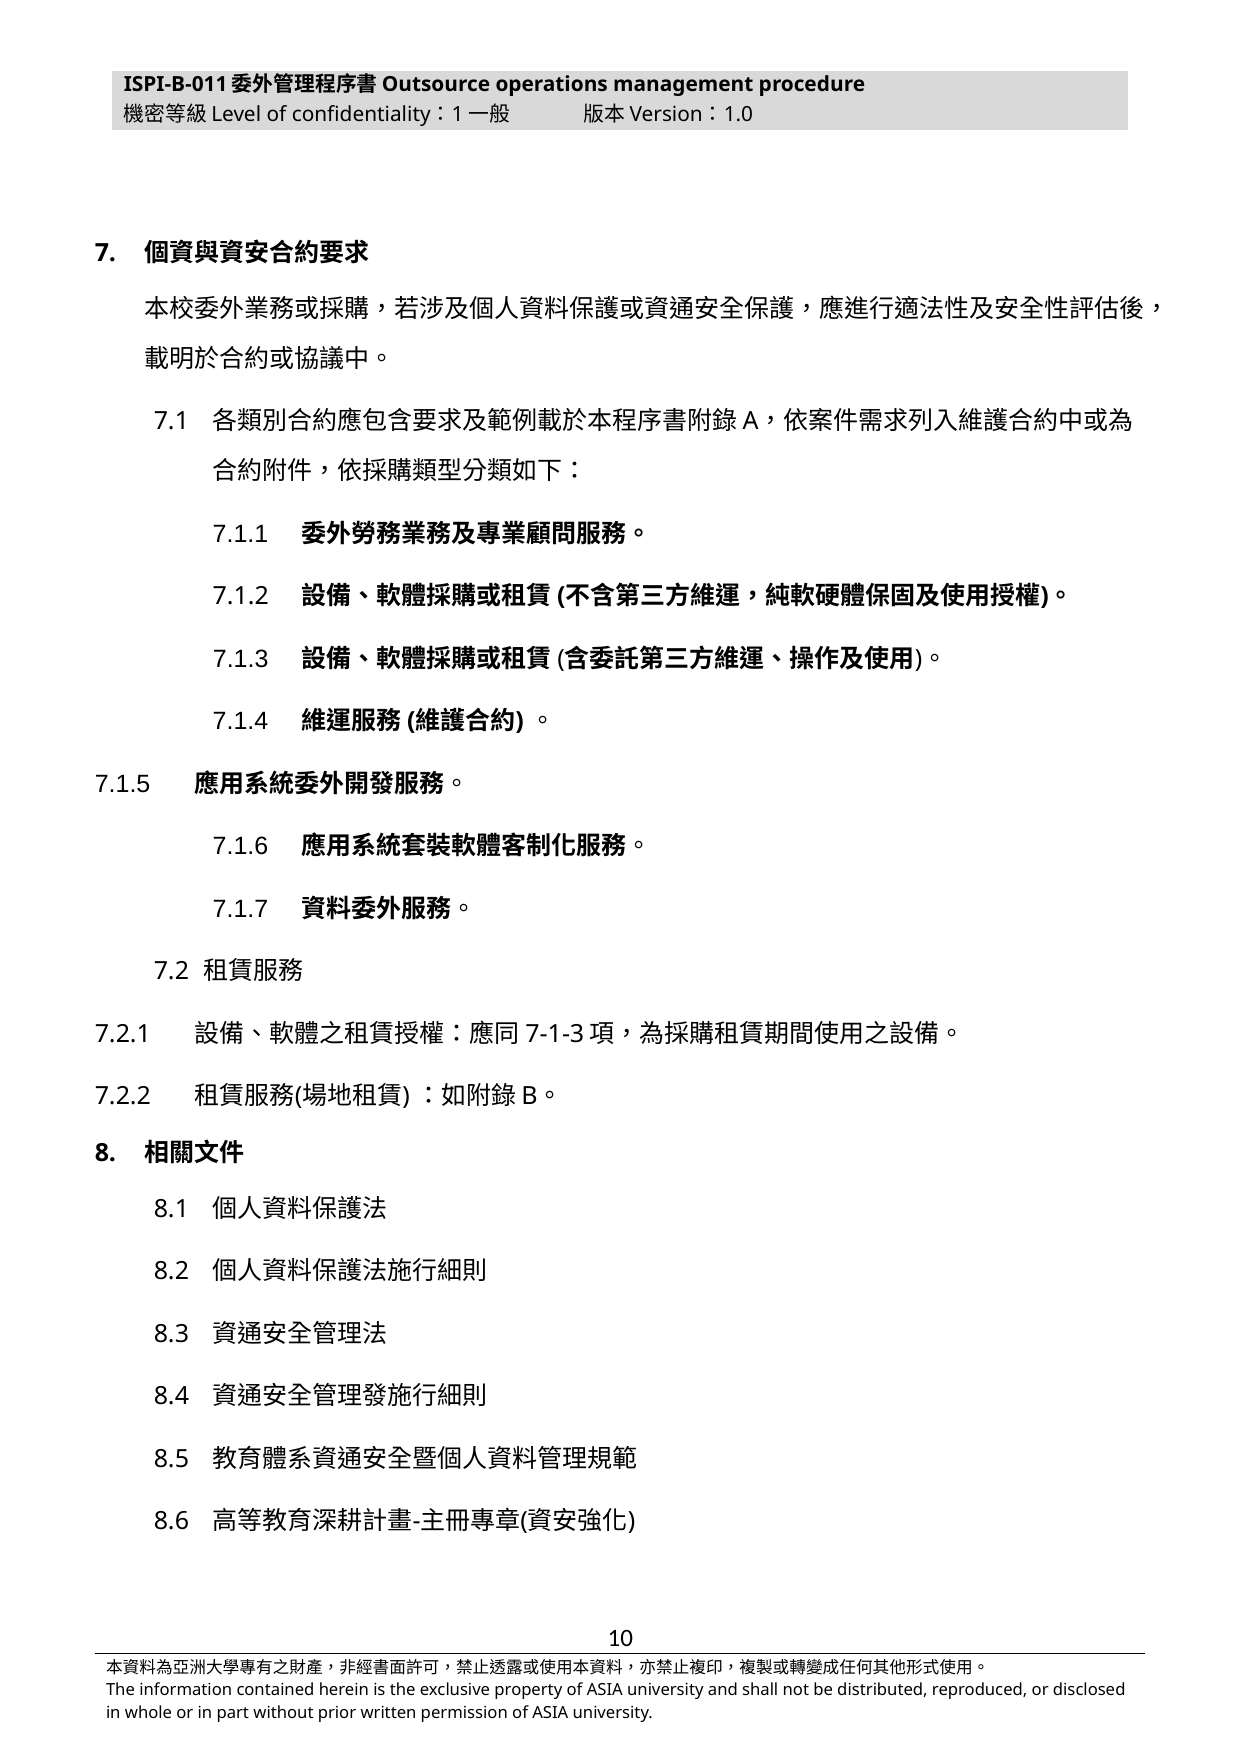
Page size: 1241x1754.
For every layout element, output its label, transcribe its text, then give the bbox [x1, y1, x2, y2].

list 個人資料保護法 [153, 1177, 1146, 1227]
list 應用系統套裝軟體客制化服務。 [212, 815, 1146, 865]
list 委外勞務業務及專業顧問服務。 [212, 502, 1146, 552]
list 應用系統委外開發服務。 [94, 752, 1146, 802]
list 租賃服務 [153, 940, 1146, 990]
list 教育體系資通安全暨個人資料管理規範 [153, 1427, 1146, 1477]
list 高等教育深耕計畫-主冊專章(資安強化) [153, 1490, 1146, 1540]
list 設備、軟體採購或租賃 (含委託第三方維運、操作及使用)。 [213, 627, 1146, 677]
list 資通安全管理法 [153, 1302, 1146, 1352]
list 個資與資安合約要求 [94, 221, 1146, 271]
list 設備、軟體採購或租賃 (不含第三方維運，純軟硬體保固及使用授權)。 [212, 565, 1146, 615]
list 相關文件 [94, 1121, 1146, 1171]
list 資通安全管理發施行細則 [153, 1365, 1146, 1415]
list 各類別合約應包含要求及範例載於本程序書附錄A，依案件需求列入維護合約中或為合約附件，依採購類型分類如下： [153, 390, 1146, 490]
text 本校委外業務或採購，若涉及個人資料保護或資通安全保護，應進行適法性及安全性評估後，載明於合約或協議中。 [144, 277, 1146, 377]
list 個人資料保護法施行細則 [153, 1240, 1146, 1290]
list 設備、軟體之租賃授權：應同 7-1-3項，為採購租賃期間使用之設備。 [94, 1002, 1146, 1052]
list 租賃服務(場地租賃) ：如附錄B。 [94, 1065, 1146, 1115]
list 資料委外服務。 [212, 877, 1146, 927]
list 維運服務 (維護合約) 。 [212, 690, 1146, 740]
